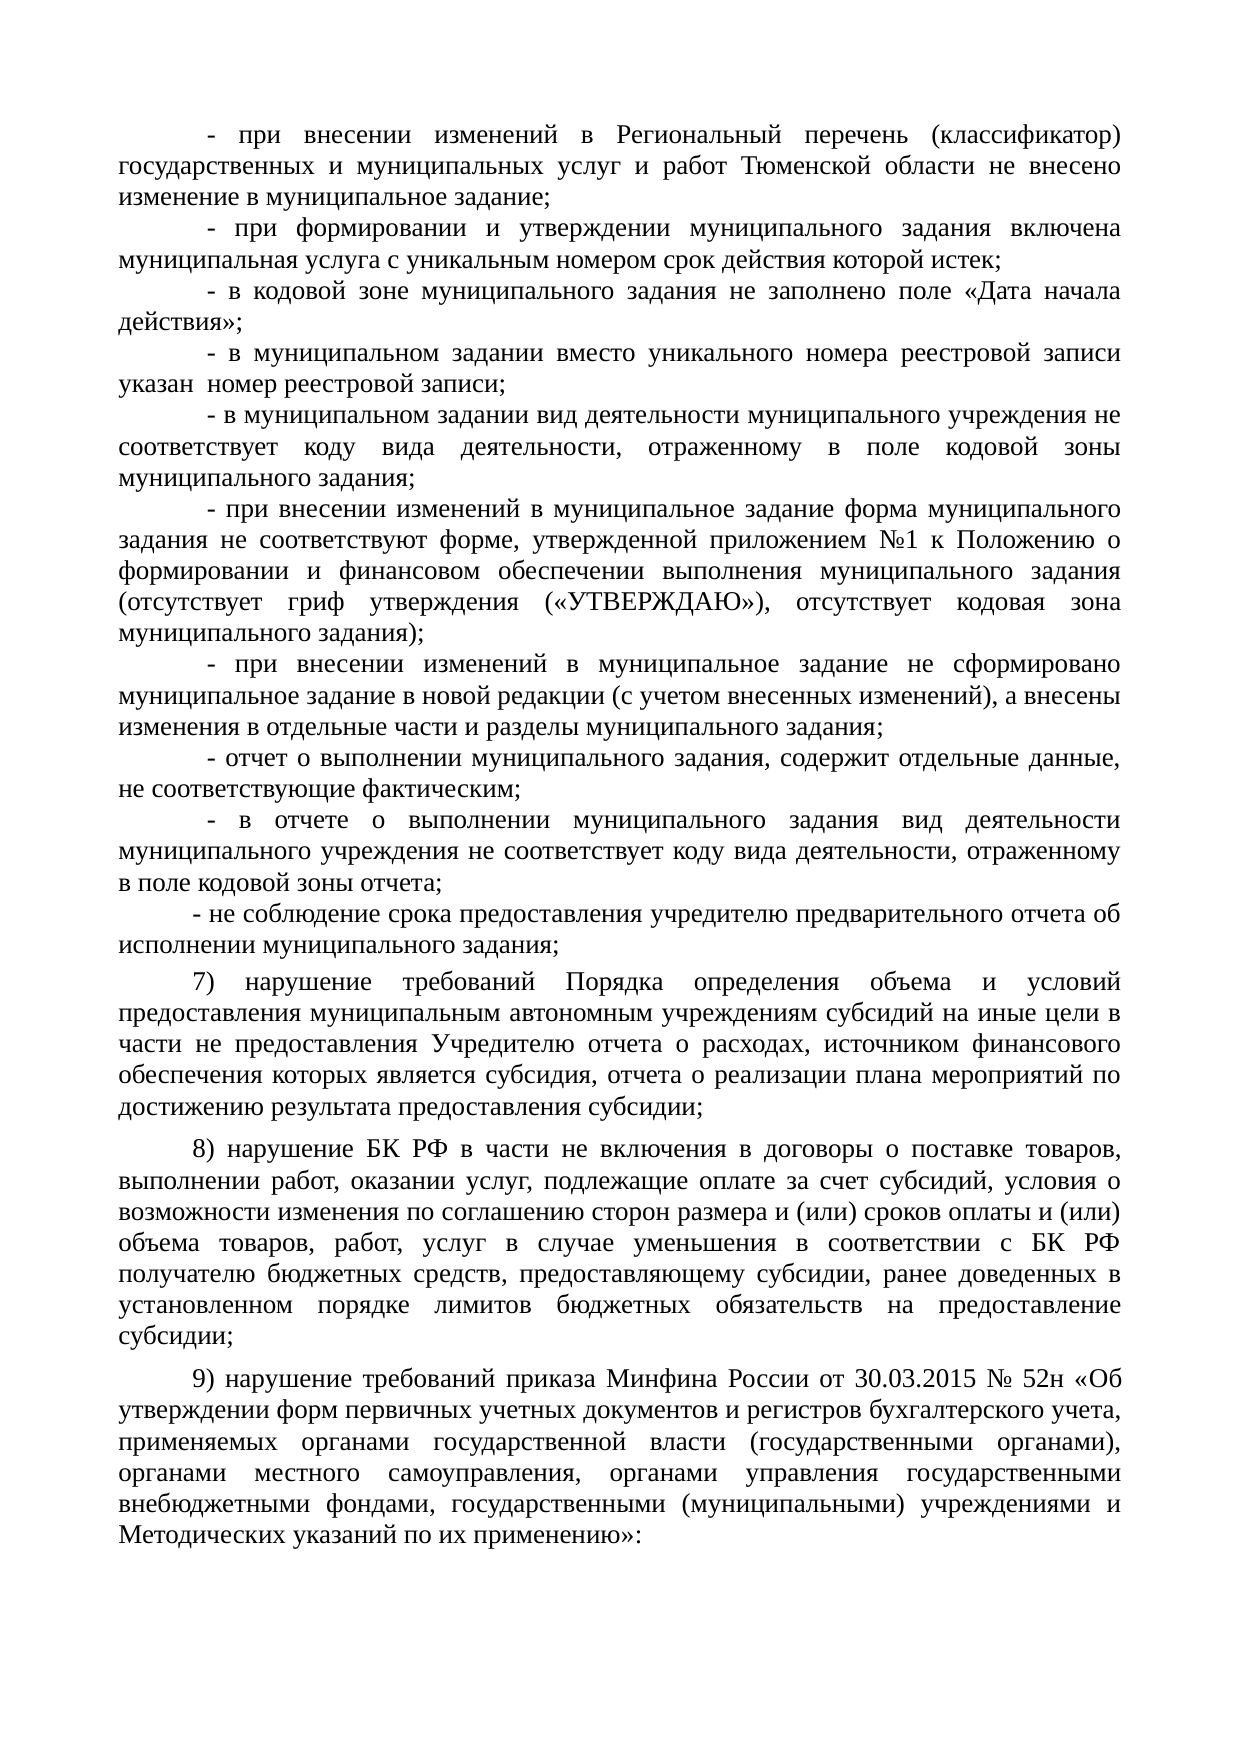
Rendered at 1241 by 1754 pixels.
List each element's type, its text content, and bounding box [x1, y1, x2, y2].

text - при формировании и утверждении муниципального задания включена муниципальная услуга с уникальным номером срок действия которой истек; [118, 212, 1122, 274]
text - отчет о выполнении муниципального задания, содержит отдельные данные, не соответствующие фактическим; [118, 741, 1122, 803]
text 7) нарушение требований Порядка определения объема и условий предоставления муниципальным автономным учреждениям субсидий на иные цели в части не предоставления Учредителю отчета о расходах, источником финансового обеспечения которых является субсидия, отчета о реализации плана мероприятий по достижению результата предоставления субсидии; [118, 965, 1122, 1121]
text - при внесении изменений в муниципальное задание форма муниципального задания не соответствуют форме, утвержденной приложением №1 к Положению о формировании и финансовом обеспечении выполнения муниципального задания (отсутствует гриф утверждения («УТВЕРЖДАЮ»), отсутствует кодовая зона муниципального задания); [118, 492, 1122, 648]
text 8) нарушение БК РФ в части не включения в договоры о поставке товаров, выполнении работ, оказании услуг, подлежащие оплате за счет субсидий, условия о возможности изменения по соглашению сторон размера и (или) сроков оплаты и (или) объема товаров, работ, услуг в случае уменьшения в соответствии с БК РФ получателю бюджетных средств, предоставляющему субсидии, ранее доведенных в установленном порядке лимитов бюджетных обязательств на предоставление субсидии; [118, 1133, 1122, 1351]
text - в муниципальном задании вид деятельности муниципального учреждения не соответствует коду вида деятельности, отраженному в поле кодовой зоны муниципального задания; [118, 398, 1122, 492]
text - при внесении изменений в Региональный перечень (классификатор) государственных и муниципальных услуг и работ Тюменской области не внесено изменение в муниципальное задание; [118, 118, 1122, 212]
text - не соблюдение срока предоставления учредителю предварительного отчета об исполнении муниципального задания; [118, 897, 1122, 959]
text - в кодовой зоне муниципального задания не заполнено поле «Дата начала действия»; [118, 274, 1122, 336]
text - в муниципальном задании вместо уникального номера реестровой записи указан номер реестровой записи; [118, 336, 1122, 398]
text 9) нарушение требований приказа Минфина России от 30.03.2015 № 52н «Об утверждении форм первичных учетных документов и регистров бухгалтерского учета, применяемых органами государственной власти (государственными органами), органами местного самоуправления, органами управления государственными внебюджетными фондами, государственными (муниципальными) учреждениями и Методических указаний по их применению»: [118, 1362, 1122, 1549]
text - при внесении изменений в муниципальное задание не сформировано муниципальное задание в новой редакции (с учетом внесенных изменений), а внесены изменения в отдельные части и разделы муниципального задания; [118, 648, 1122, 741]
text - в отчете о выполнении муниципального задания вид деятельности муниципального учреждения не соответствует коду вида деятельности, отраженному в поле кодовой зоны отчета; [118, 803, 1122, 897]
